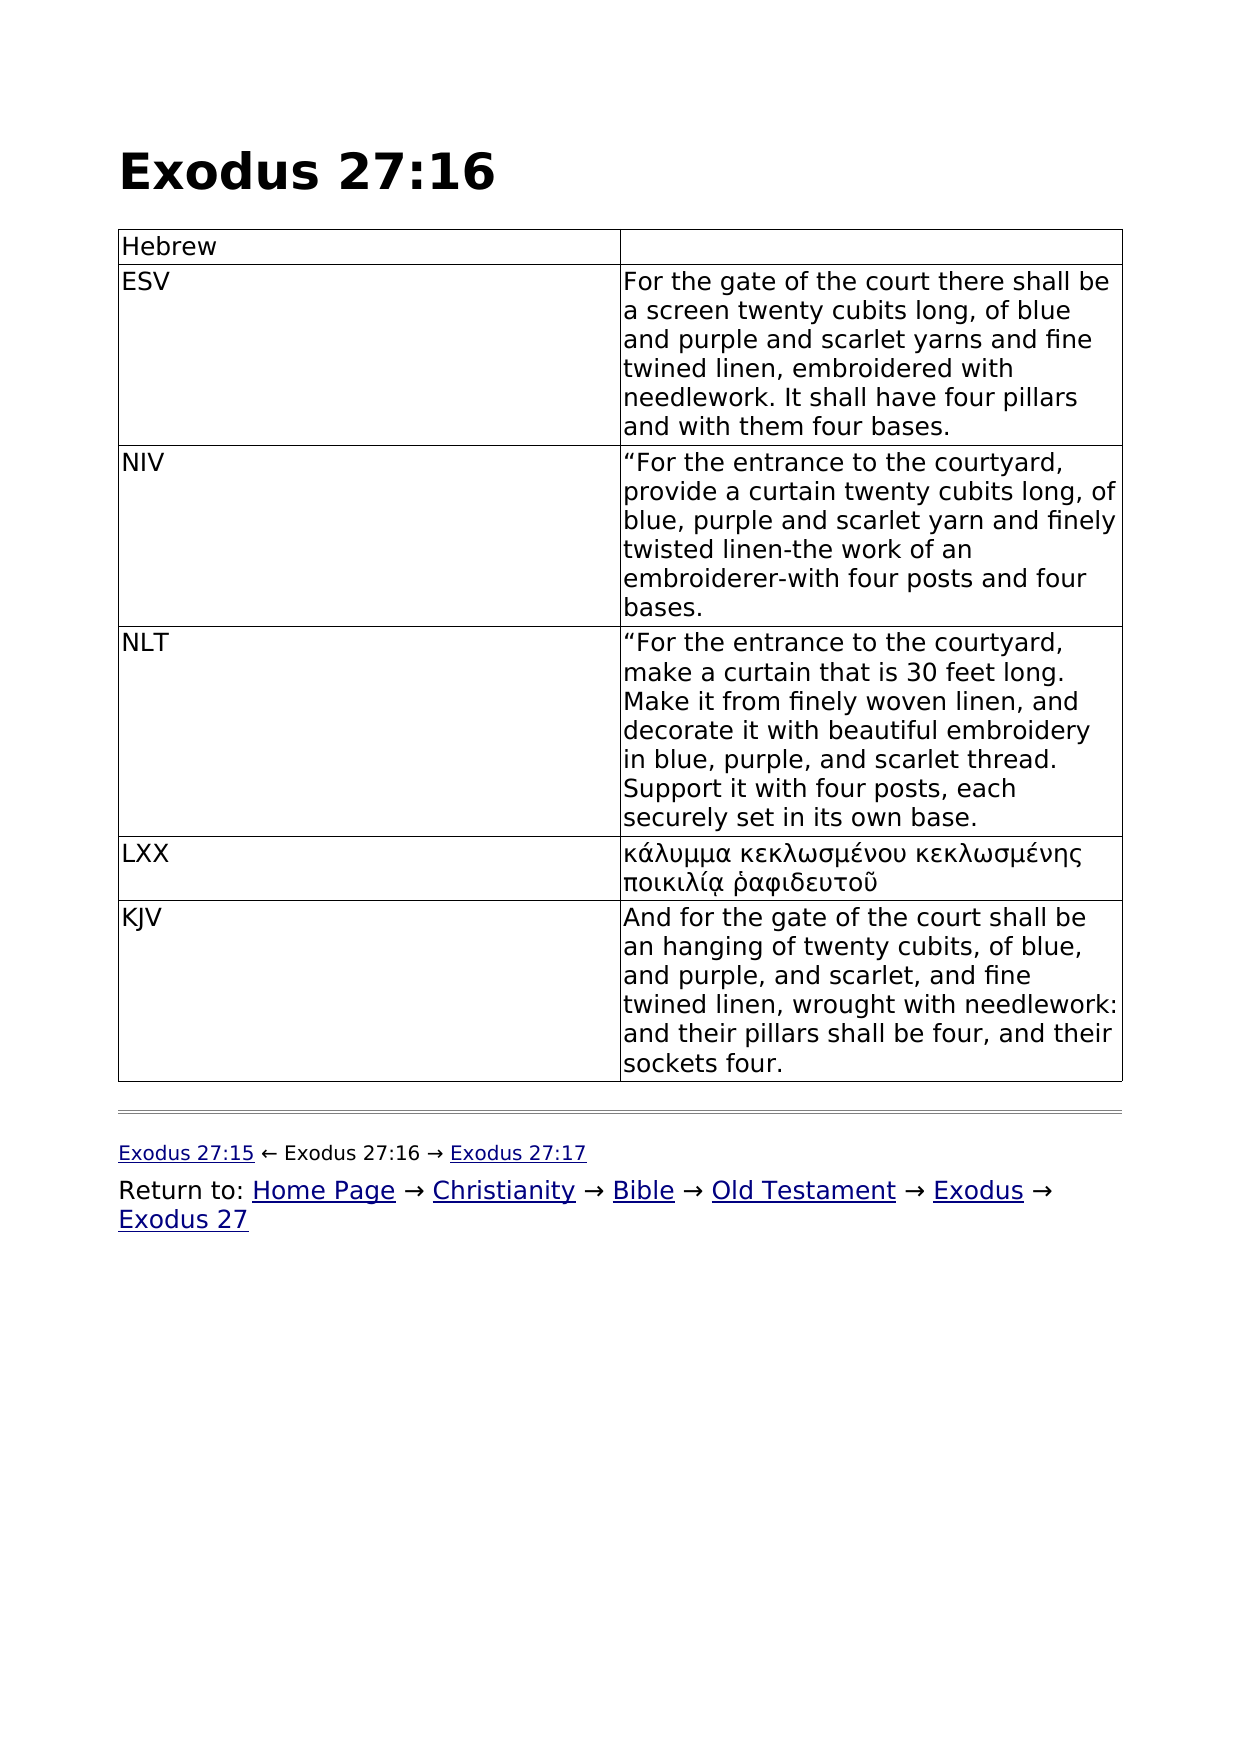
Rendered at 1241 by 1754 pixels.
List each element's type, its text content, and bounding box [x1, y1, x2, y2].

subtitle Exodus 27:16 [118, 143, 1122, 201]
table_cell NIV [119, 446, 620, 626]
table_cell LXX [119, 837, 620, 900]
text Return to: Home Page → Christianity → Bible → Old Testament → Exodus → Exodus 27 [118, 1176, 1122, 1234]
table_cell “For the entrance to the courtyard, make a curtain that is 30 feet long. Make it from finely woven linen, and decorate it with beautiful embroidery in blue, purple, and scarlet thread. Support it with four posts, each securely set in its own base. [621, 627, 1122, 836]
table_cell For the gate of the court there shall be a screen twenty cubits long, of blue and purple and scarlet yarns and fine twined linen, embroidered with needlework. It shall have four pillars and with them four bases. [621, 265, 1122, 445]
table_cell NLT [119, 627, 620, 836]
table_header Hebrew [119, 230, 620, 264]
table_header [621, 230, 1122, 264]
table_cell And for the gate of the court shall be an hanging of twenty cubits, of blue, and purple, and scarlet, and fine twined linen, wrought with needlework: and their pillars shall be four, and their sockets four. [621, 901, 1122, 1081]
table_cell κάλυμμα κεκλωσμένου κεκλωσμένης ποικιλίᾳ ῥαφιδευτοῦ [621, 837, 1122, 900]
table_cell KJV [119, 901, 620, 1081]
table_cell ESV [119, 265, 620, 445]
text Exodus 27:15 ← Exodus 27:16 → Exodus 27:17 [118, 1142, 1122, 1176]
table_cell “For the entrance to the courtyard, provide a curtain twenty cubits long, of blue, purple and scarlet yarn and finely twisted linen-the work of an embroiderer-with four posts and four bases. [621, 446, 1122, 626]
